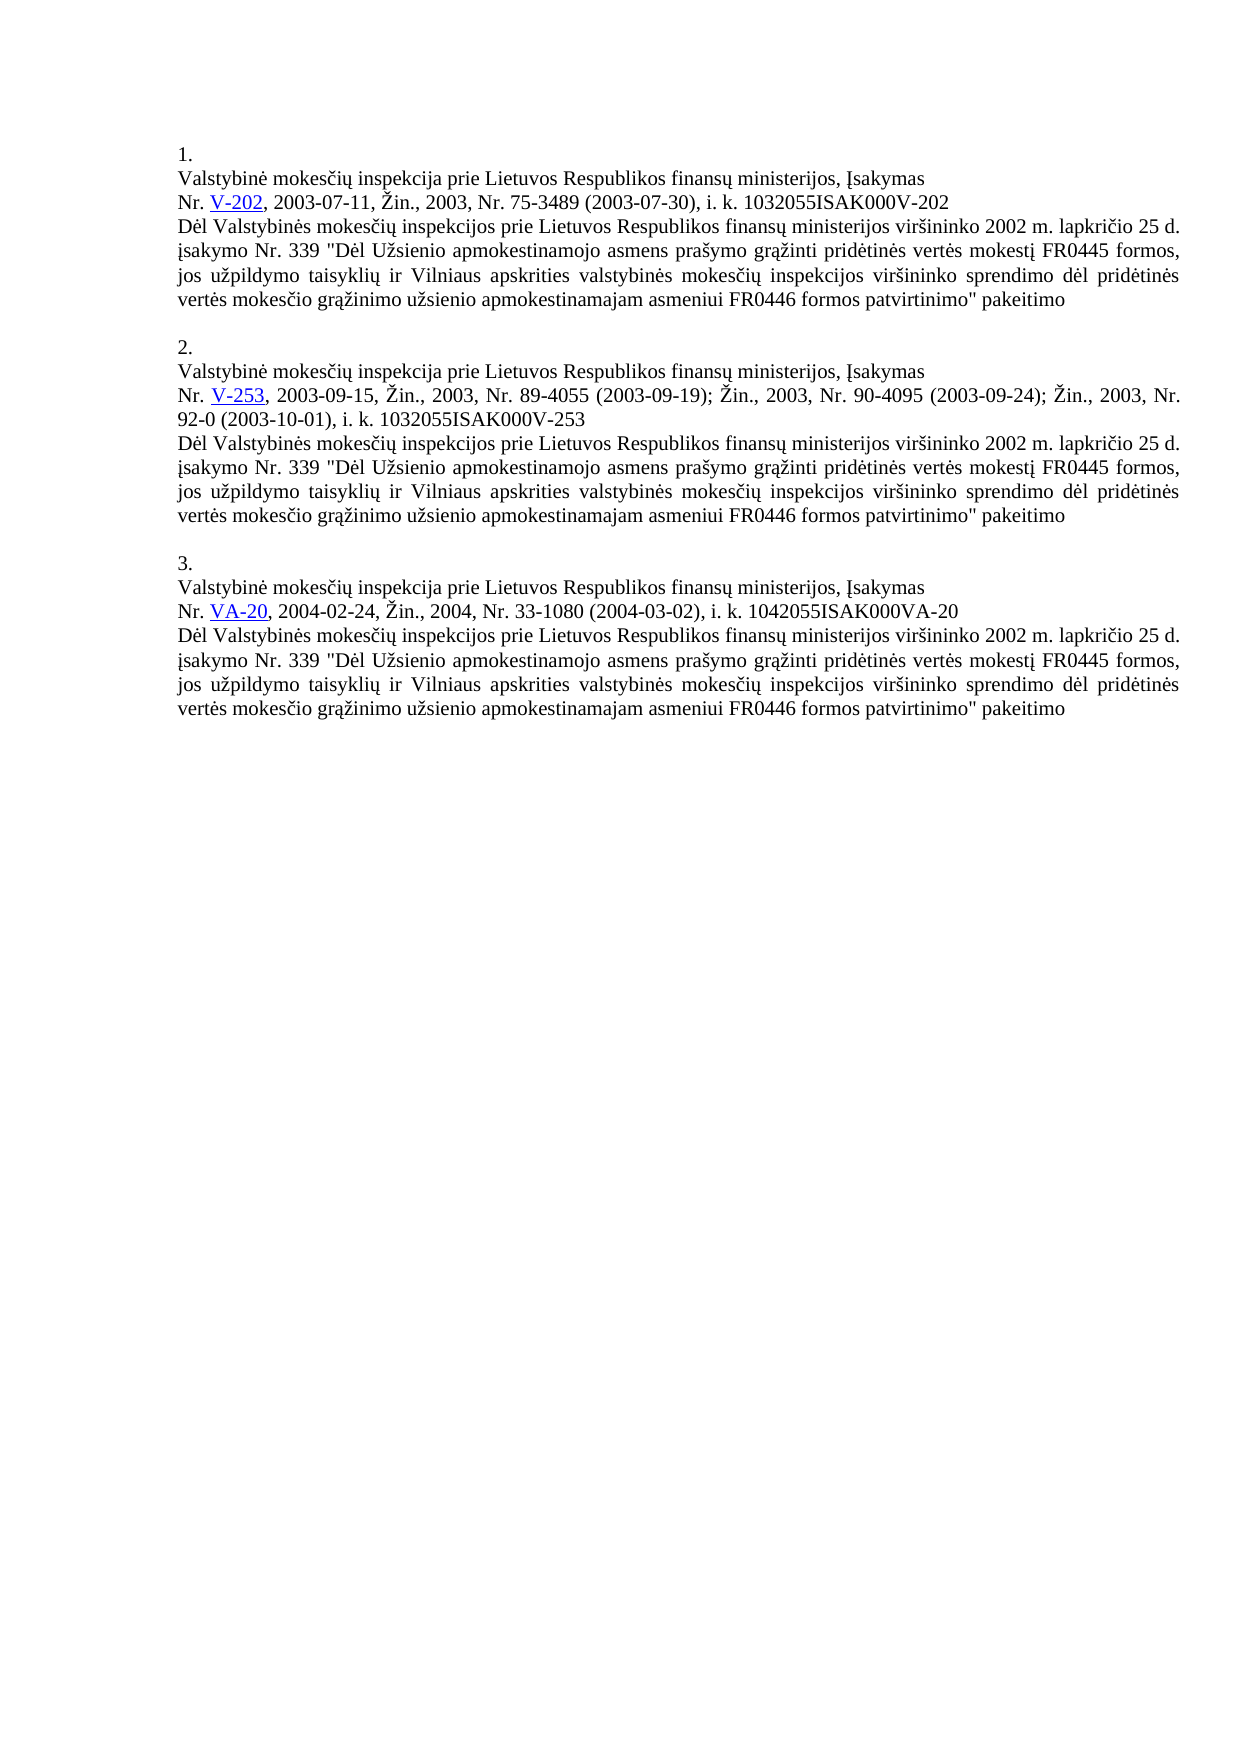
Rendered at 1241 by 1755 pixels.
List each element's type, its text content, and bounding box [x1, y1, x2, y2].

text Valstybinė mokesčių inspekcija prie Lietuvos Respublikos finansų ministerijos, Įsakymas [177, 166, 1181, 190]
text 2. [177, 335, 1181, 359]
text 3. [177, 551, 1181, 575]
text 1. [177, 142, 1181, 166]
text Nr. V-253, 2003-09-15, Žin., 2003, Nr. 89-4055 (2003-09-19); Žin., 2003, Nr. 90-4095 (2003-09-24); Žin., 2003, Nr. 92-0 (2003-10-01), i. k. 1032055ISAK000V-253 [177, 383, 1181, 431]
text Dėl Valstybinės mokesčių inspekcijos prie Lietuvos Respublikos finansų ministerijos viršininko 2002 m. lapkričio 25 d. įsakymo Nr. 339 "Dėl Užsienio apmokestinamojo asmens prašymo grąžinti pridėtinės vertės mokestį FR0445 formos, jos užpildymo taisyklių ir Vilniaus apskrities valstybinės mokesčių inspekcijos viršininko sprendimo dėl pridėtinės vertės mokesčio grąžinimo užsienio apmokestinamajam asmeniui FR0446 formos patvirtinimo" pakeitimo [177, 214, 1181, 311]
text Nr. VA-20, 2004-02-24, Žin., 2004, Nr. 33-1080 (2004-03-02), i. k. 1042055ISAK000VA-20 [177, 599, 1181, 623]
text Valstybinė mokesčių inspekcija prie Lietuvos Respublikos finansų ministerijos, Įsakymas [177, 359, 1181, 383]
text Dėl Valstybinės mokesčių inspekcijos prie Lietuvos Respublikos finansų ministerijos viršininko 2002 m. lapkričio 25 d. įsakymo Nr. 339 "Dėl Užsienio apmokestinamojo asmens prašymo grąžinti pridėtinės vertės mokestį FR0445 formos, jos užpildymo taisyklių ir Vilniaus apskrities valstybinės mokesčių inspekcijos viršininko sprendimo dėl pridėtinės vertės mokesčio grąžinimo užsienio apmokestinamajam asmeniui FR0446 formos patvirtinimo" pakeitimo [177, 623, 1181, 720]
text Nr. V-202, 2003-07-11, Žin., 2003, Nr. 75-3489 (2003-07-30), i. k. 1032055ISAK000V-202 [177, 190, 1181, 214]
text Valstybinė mokesčių inspekcija prie Lietuvos Respublikos finansų ministerijos, Įsakymas [177, 575, 1181, 599]
text Dėl Valstybinės mokesčių inspekcijos prie Lietuvos Respublikos finansų ministerijos viršininko 2002 m. lapkričio 25 d. įsakymo Nr. 339 "Dėl Užsienio apmokestinamojo asmens prašymo grąžinti pridėtinės vertės mokestį FR0445 formos, jos užpildymo taisyklių ir Vilniaus apskrities valstybinės mokesčių inspekcijos viršininko sprendimo dėl pridėtinės vertės mokesčio grąžinimo užsienio apmokestinamajam asmeniui FR0446 formos patvirtinimo" pakeitimo [177, 431, 1181, 527]
